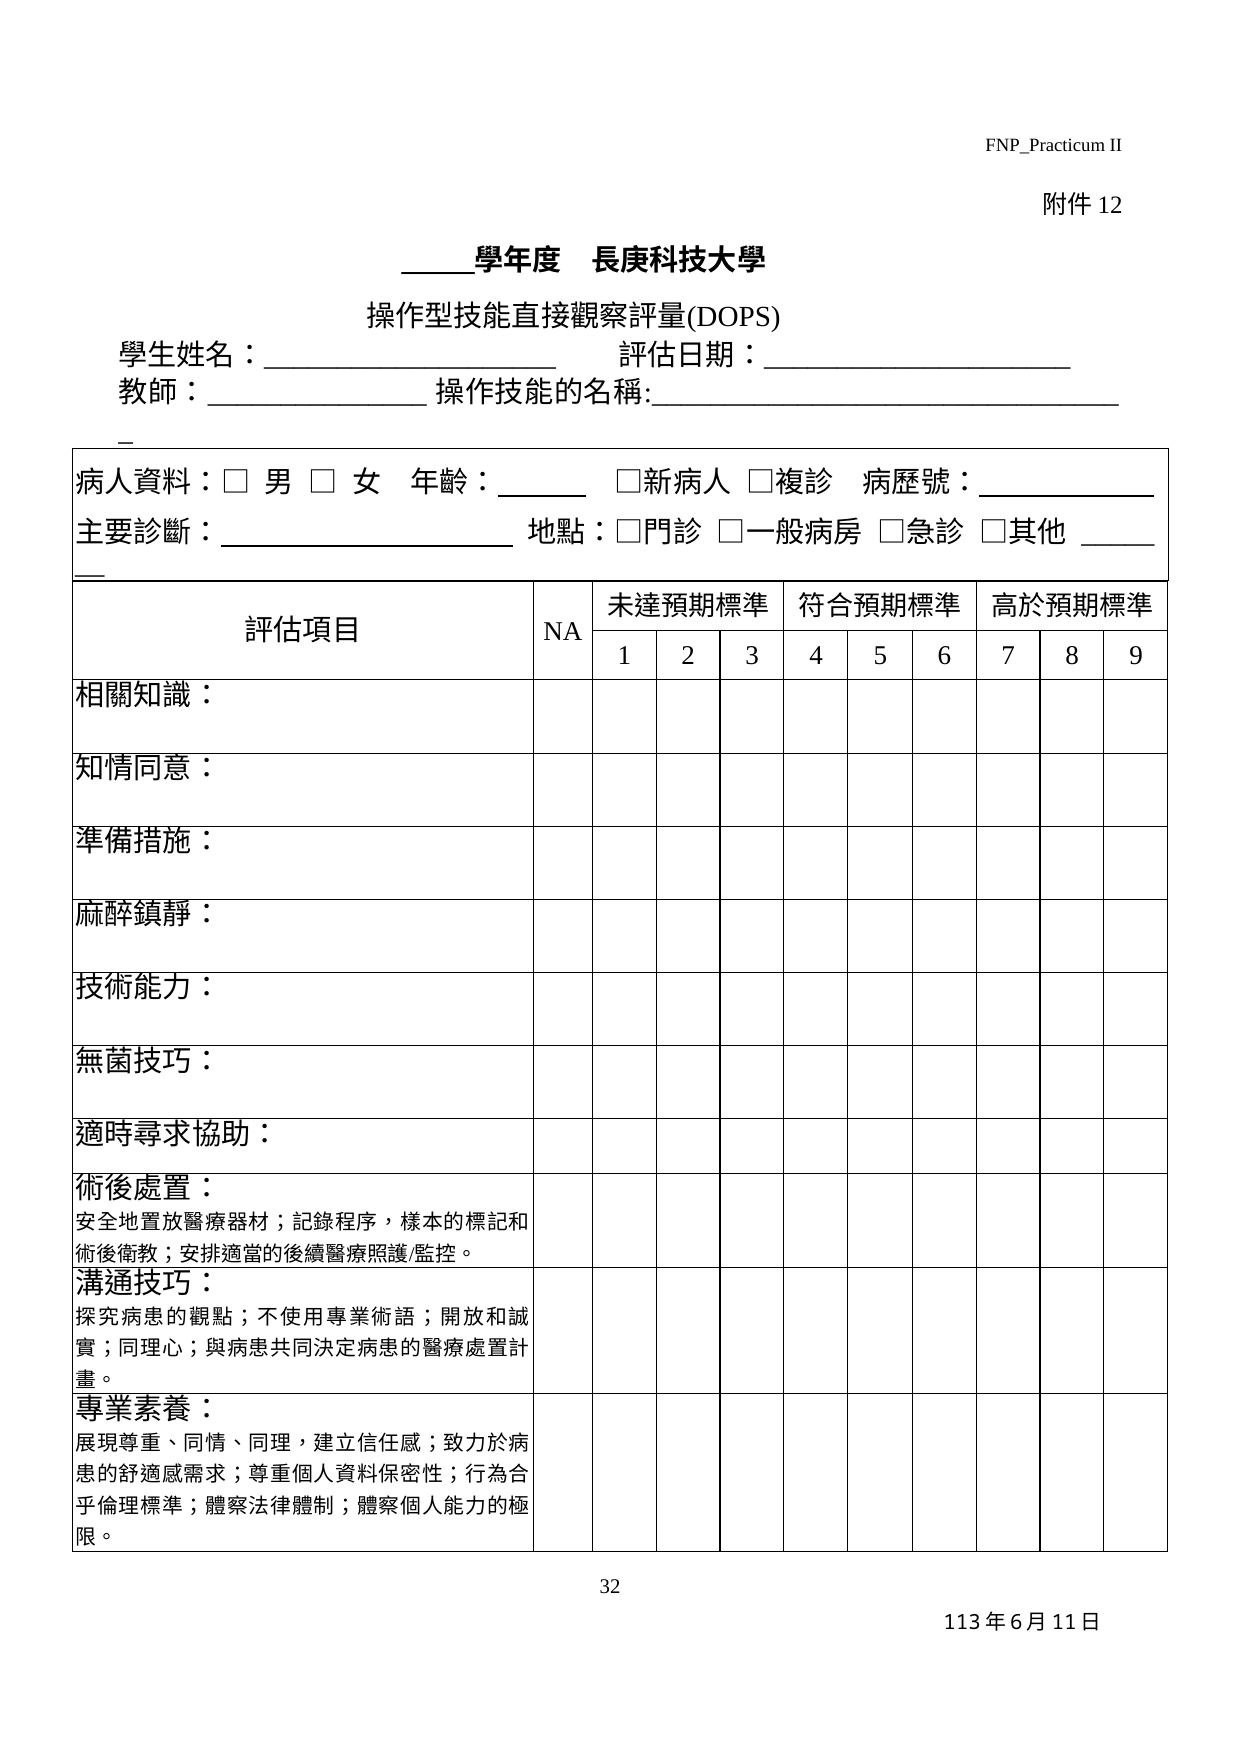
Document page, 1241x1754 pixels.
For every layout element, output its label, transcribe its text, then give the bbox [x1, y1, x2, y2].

table_cell [1041, 900, 1103, 972]
table_cell [1104, 754, 1167, 826]
table_cell 麻醉鎮靜： [73, 900, 533, 972]
text 附件12 [118, 184, 1122, 221]
table_cell [784, 1119, 847, 1172]
table_cell [784, 900, 847, 972]
table_cell [1104, 1268, 1167, 1393]
table_cell [1104, 680, 1167, 752]
table_cell 知情同意： [73, 754, 533, 826]
table_cell [593, 827, 656, 899]
table_cell [534, 827, 592, 899]
table_cell [1104, 1046, 1167, 1118]
table_cell 5 [848, 631, 912, 679]
table_header 符合預期標準 [784, 582, 976, 630]
table_cell [848, 1119, 912, 1172]
table_cell [657, 827, 719, 899]
table_cell [1104, 1174, 1167, 1267]
table_cell 7 [977, 631, 1039, 679]
table_cell [593, 973, 656, 1045]
table_cell [913, 973, 976, 1045]
table_cell [848, 754, 912, 826]
table_cell [1041, 973, 1103, 1045]
table_cell [784, 1174, 847, 1267]
table_cell [657, 1119, 719, 1172]
table_cell [593, 900, 656, 972]
table_cell [784, 973, 847, 1045]
table_cell [657, 680, 719, 752]
table_cell 4 [784, 631, 847, 679]
table_cell [1041, 827, 1103, 899]
table_cell [534, 900, 592, 972]
table_cell [721, 1394, 783, 1551]
table_cell [1041, 754, 1103, 826]
table_cell 3 [721, 631, 783, 679]
table_cell [913, 1119, 976, 1172]
table_cell [657, 973, 719, 1045]
table_header 高於預期標準 [977, 582, 1167, 630]
table_cell [1041, 1174, 1103, 1267]
table_cell [977, 1119, 1039, 1172]
table_cell [977, 900, 1039, 972]
table_cell [534, 1046, 592, 1118]
table_cell [657, 1046, 719, 1118]
table_cell [534, 973, 592, 1045]
table_cell [1041, 1268, 1103, 1393]
table_cell [721, 1174, 783, 1267]
table_cell [913, 1174, 976, 1267]
table_cell [721, 680, 783, 752]
table_cell [721, 827, 783, 899]
table_cell [1104, 1119, 1167, 1172]
table_cell 9 [1104, 631, 1167, 679]
table_cell [593, 680, 656, 752]
table_cell [593, 1119, 656, 1172]
table_cell [913, 827, 976, 899]
table_cell [784, 827, 847, 899]
table_header 未達預期標準 [593, 582, 783, 630]
table_cell 1 [593, 631, 656, 679]
table_cell 無菌技巧： [73, 1046, 533, 1118]
table_cell [657, 1268, 719, 1393]
table_cell [913, 1046, 976, 1118]
table_cell [1041, 1119, 1103, 1172]
table_cell [977, 827, 1039, 899]
table_cell [1041, 680, 1103, 752]
table_cell [721, 1046, 783, 1118]
table_header NA [534, 582, 592, 679]
table_cell [593, 1268, 656, 1393]
table_cell [977, 973, 1039, 1045]
table_cell [848, 1394, 912, 1551]
table_cell [848, 1046, 912, 1118]
table_cell [721, 900, 783, 972]
table_cell 相關知識： [73, 680, 533, 752]
table_cell [721, 1119, 783, 1172]
table_cell [784, 1046, 847, 1118]
table_cell [977, 680, 1039, 752]
table_cell [913, 900, 976, 972]
table_cell 2 [657, 631, 719, 679]
table_cell 6 [913, 631, 976, 679]
text _____學年度 長庚科技大學 [118, 221, 1122, 283]
table_cell [534, 1268, 592, 1393]
table_cell [913, 1394, 976, 1551]
table_cell [977, 1394, 1039, 1551]
table_cell [977, 1046, 1039, 1118]
table_cell [848, 900, 912, 972]
table_cell 適時尋求協助： [73, 1119, 533, 1172]
table_cell [534, 754, 592, 826]
table_cell [848, 1268, 912, 1393]
table_cell [657, 754, 719, 826]
table_cell 技術能力： [73, 973, 533, 1045]
table_cell [534, 1394, 592, 1551]
table_cell [848, 973, 912, 1045]
table_cell [848, 680, 912, 752]
table_cell [721, 754, 783, 826]
table_cell 專業素養： 展現尊重、同情、同理，建立信任感；致力於病患的舒適感需求；尊重個人資料保密性；行為合乎倫理標準；體察法律體制；體察個人能力的極限。 [73, 1394, 533, 1551]
table_cell 溝通技巧： 探究病患的觀點；不使用專業術語；開放和誠實；同理心；與病患共同決定病患的醫療處置計畫。 [73, 1268, 533, 1393]
table_cell [1041, 1394, 1103, 1551]
table_cell [1104, 973, 1167, 1045]
table_header 病人資料：□ 男 □ 女 年齡： □新病人 □複診 病歷號： 主要診斷： 地點：□門診 □一般病房 □急診 □其他 _______ [73, 449, 1168, 580]
table_cell 準備措施： [73, 827, 533, 899]
table_cell [913, 680, 976, 752]
table_cell [913, 1268, 976, 1393]
table_header 評估項目 [73, 582, 533, 679]
table_cell [848, 827, 912, 899]
table_cell [534, 1119, 592, 1172]
table_cell [657, 1394, 719, 1551]
table_cell [977, 1268, 1039, 1393]
table_cell [657, 1174, 719, 1267]
table_cell [784, 1268, 847, 1393]
table_cell [977, 1174, 1039, 1267]
table_cell [593, 1046, 656, 1118]
table_cell [1041, 1046, 1103, 1118]
table_cell [593, 1394, 656, 1551]
table_cell [848, 1174, 912, 1267]
table_cell [721, 973, 783, 1045]
table_cell [593, 754, 656, 826]
table_cell [977, 754, 1039, 826]
table_cell [1104, 827, 1167, 899]
table_cell [721, 1268, 783, 1393]
table_cell [913, 754, 976, 826]
table_cell 8 [1041, 631, 1103, 679]
table_cell [784, 1394, 847, 1551]
table_cell [534, 1174, 592, 1267]
text 學生姓名：____________________ 評估日期：_____________________ [118, 335, 1118, 373]
table_cell [784, 680, 847, 752]
text 操作型技能直接觀察評量(DOPS) [24, 283, 1122, 335]
table_cell [1104, 900, 1167, 972]
table_cell [593, 1174, 656, 1267]
table_cell [1104, 1394, 1167, 1551]
table_cell [784, 754, 847, 826]
table_cell 術後處置： 安全地置放醫療器材；記錄程序，樣本的標記和術後衛教；安排適當的後續醫療照護/監控。 [73, 1174, 533, 1267]
text 教師：_______________ 操作技能的名稱:_________________________________ [118, 373, 1118, 448]
table_cell [534, 680, 592, 752]
table_cell [657, 900, 719, 972]
